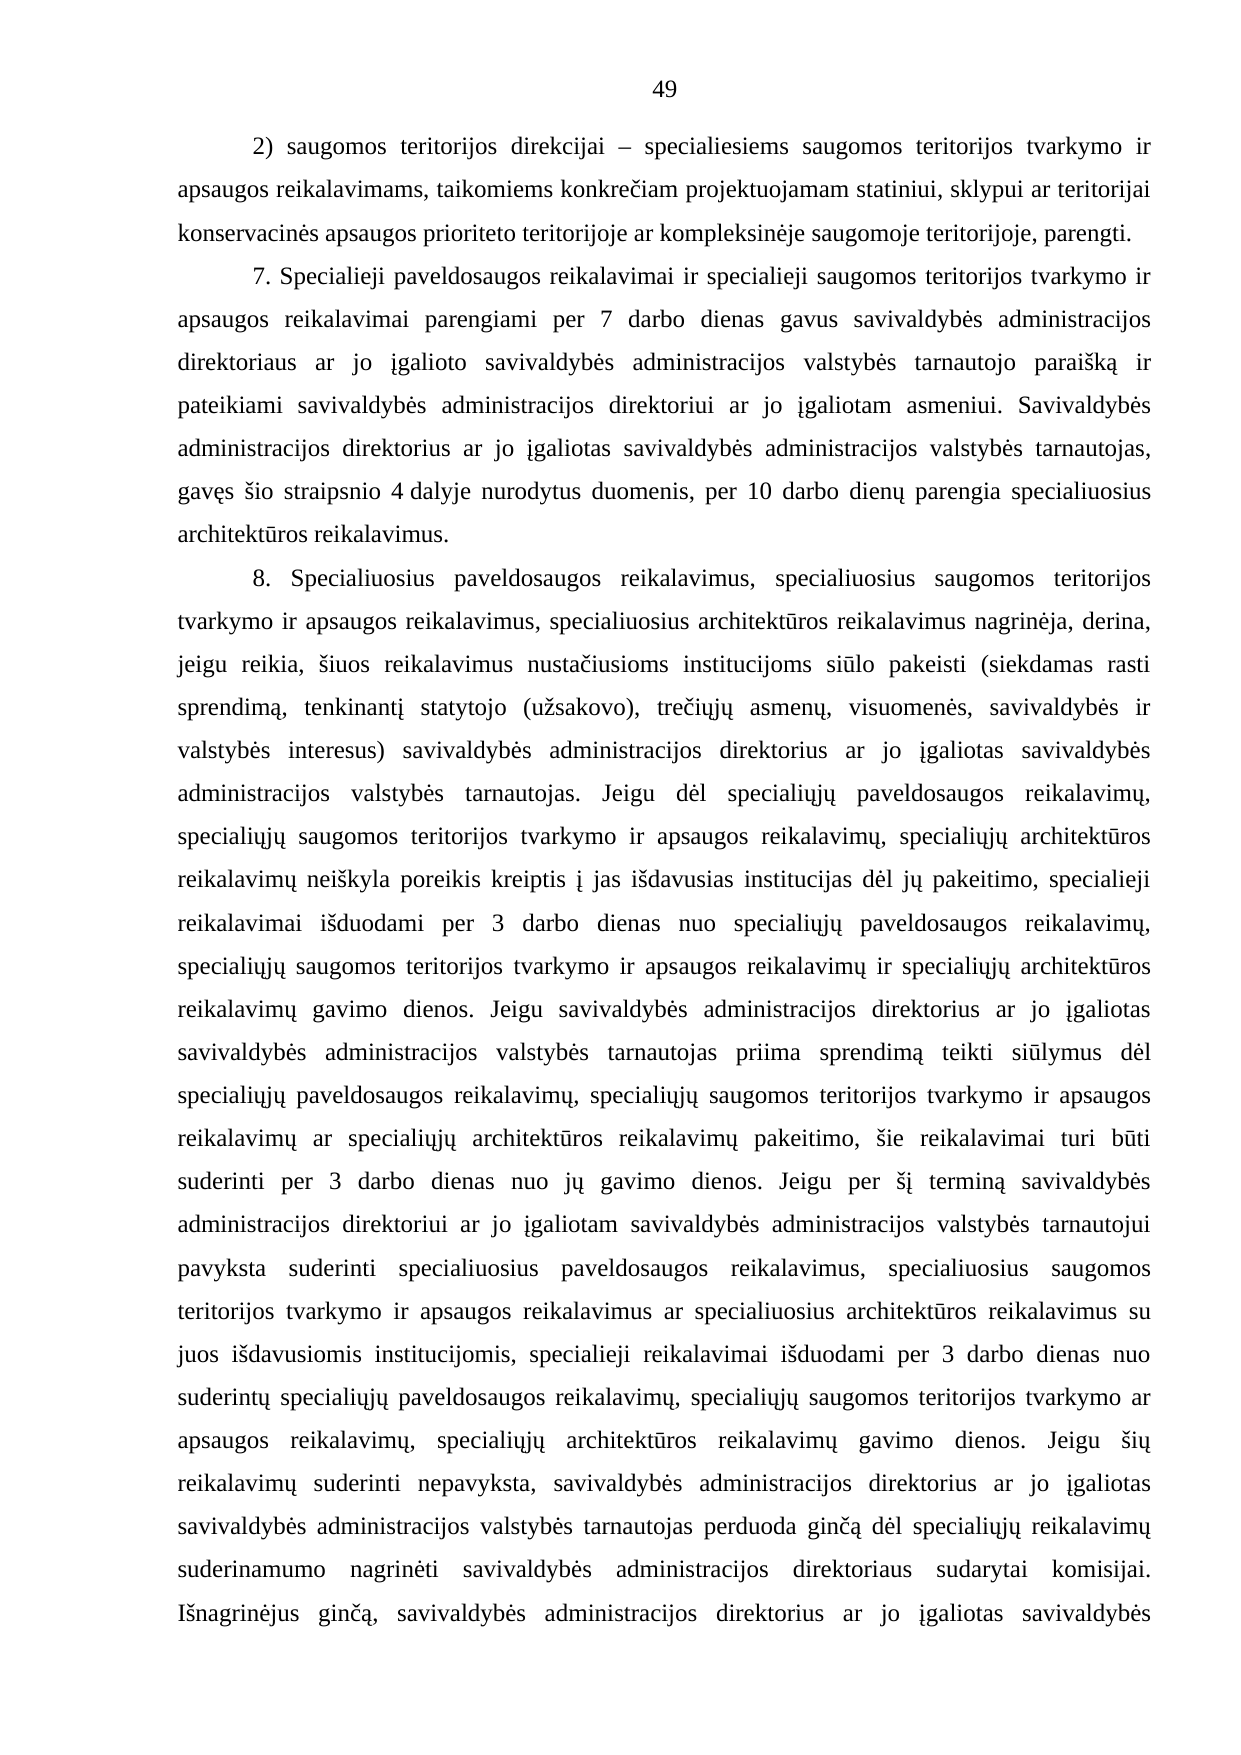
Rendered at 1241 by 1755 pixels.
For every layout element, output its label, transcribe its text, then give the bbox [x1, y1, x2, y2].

text 8. Specialiuosius paveldosaugos reikalavimus, specialiuosius saugomos teritorijos tvarkymo ir apsaugos reikalavimus, specialiuosius architektūros reikalavimus nagrinėja, derina, jeigu reikia, šiuos reikalavimus nustačiusioms institucijoms siūlo pakeisti (siekdamas rasti sprendimą, tenkinantį statytojo (užsakovo), trečiųjų asmenų, visuomenės, savivaldybės ir valstybės interesus) savivaldybės administracijos direktorius ar jo įgaliotas savivaldybės administracijos valstybės tarnautojas. Jeigu dėl specialiųjų paveldosaugos reikalavimų, specialiųjų saugomos teritorijos tvarkymo ir apsaugos reikalavimų, specialiųjų architektūros reikalavimų neiškyla poreikis kreiptis į jas išdavusias institucijas dėl jų pakeitimo, specialieji reikalavimai išduodami per 3 darbo dienas nuo specialiųjų paveldosaugos reikalavimų, specialiųjų saugomos teritorijos tvarkymo ir apsaugos reikalavimų ir specialiųjų architektūros reikalavimų gavimo dienos. Jeigu savivaldybės administracijos direktorius ar jo įgaliotas savivaldybės administracijos valstybės tarnautojas priima sprendimą teikti siūlymus dėl specialiųjų paveldosaugos reikalavimų, specialiųjų saugomos teritorijos tvarkymo ir apsaugos reikalavimų ar specialiųjų architektūros reikalavimų pakeitimo, šie reikalavimai turi būti suderinti per 3 darbo dienas nuo jų gavimo dienos. Jeigu per šį terminą savivaldybės administracijos direktoriui ar jo įgaliotam savivaldybės administracijos valstybės tarnautojui pavyksta suderinti specialiuosius paveldosaugos reikalavimus, specialiuosius saugomos teritorijos tvarkymo ir apsaugos reikalavimus ar specialiuosius architektūros reikalavimus su juos išdavusiomis institucijomis, specialieji reikalavimai išduodami per 3 darbo dienas nuo suderintų specialiųjų paveldosaugos reikalavimų, specialiųjų saugomos teritorijos tvarkymo ar apsaugos reikalavimų, specialiųjų architektūros reikalavimų gavimo dienos. Jeigu šių reikalavimų suderinti nepavyksta, savivaldybės administracijos direktorius ar jo įgaliotas savivaldybės administracijos valstybės tarnautojas perduoda ginčą dėl specialiųjų reikalavimų suderinamumo nagrinėti savivaldybės administracijos direktoriaus sudarytai komisijai. Išnagrinėjus ginčą, savivaldybės administracijos direktorius ar jo įgaliotas savivaldybės [177, 563, 1152, 1626]
text 7. Specialieji paveldosaugos reikalavimai ir specialieji saugomos teritorijos tvarkymo ir apsaugos reikalavimai parengiami per 7 darbo dienas gavus savivaldybės administracijos direktoriaus ar jo įgalioto savivaldybės administracijos valstybės tarnautojo paraišką ir pateikiami savivaldybės administracijos direktoriui ar jo įgaliotam asmeniui. Savivaldybės administracijos direktorius ar jo įgaliotas savivaldybės administracijos valstybės tarnautojas, gavęs šio straipsnio 4 dalyje nurodytus duomenis, per 10 darbo dienų parengia specialiuosius architektūros reikalavimus. [177, 261, 1152, 548]
text 2) saugomos teritorijos direkcijai – specialiesiems saugomos teritorijos tvarkymo ir apsaugos reikalavimams, taikomiems konkrečiam projektuojamam statiniui, sklypui ar teritorijai konservacinės apsaugos prioriteto teritorijoje ar kompleksinėje saugomoje teritorijoje, parengti. [177, 131, 1152, 246]
